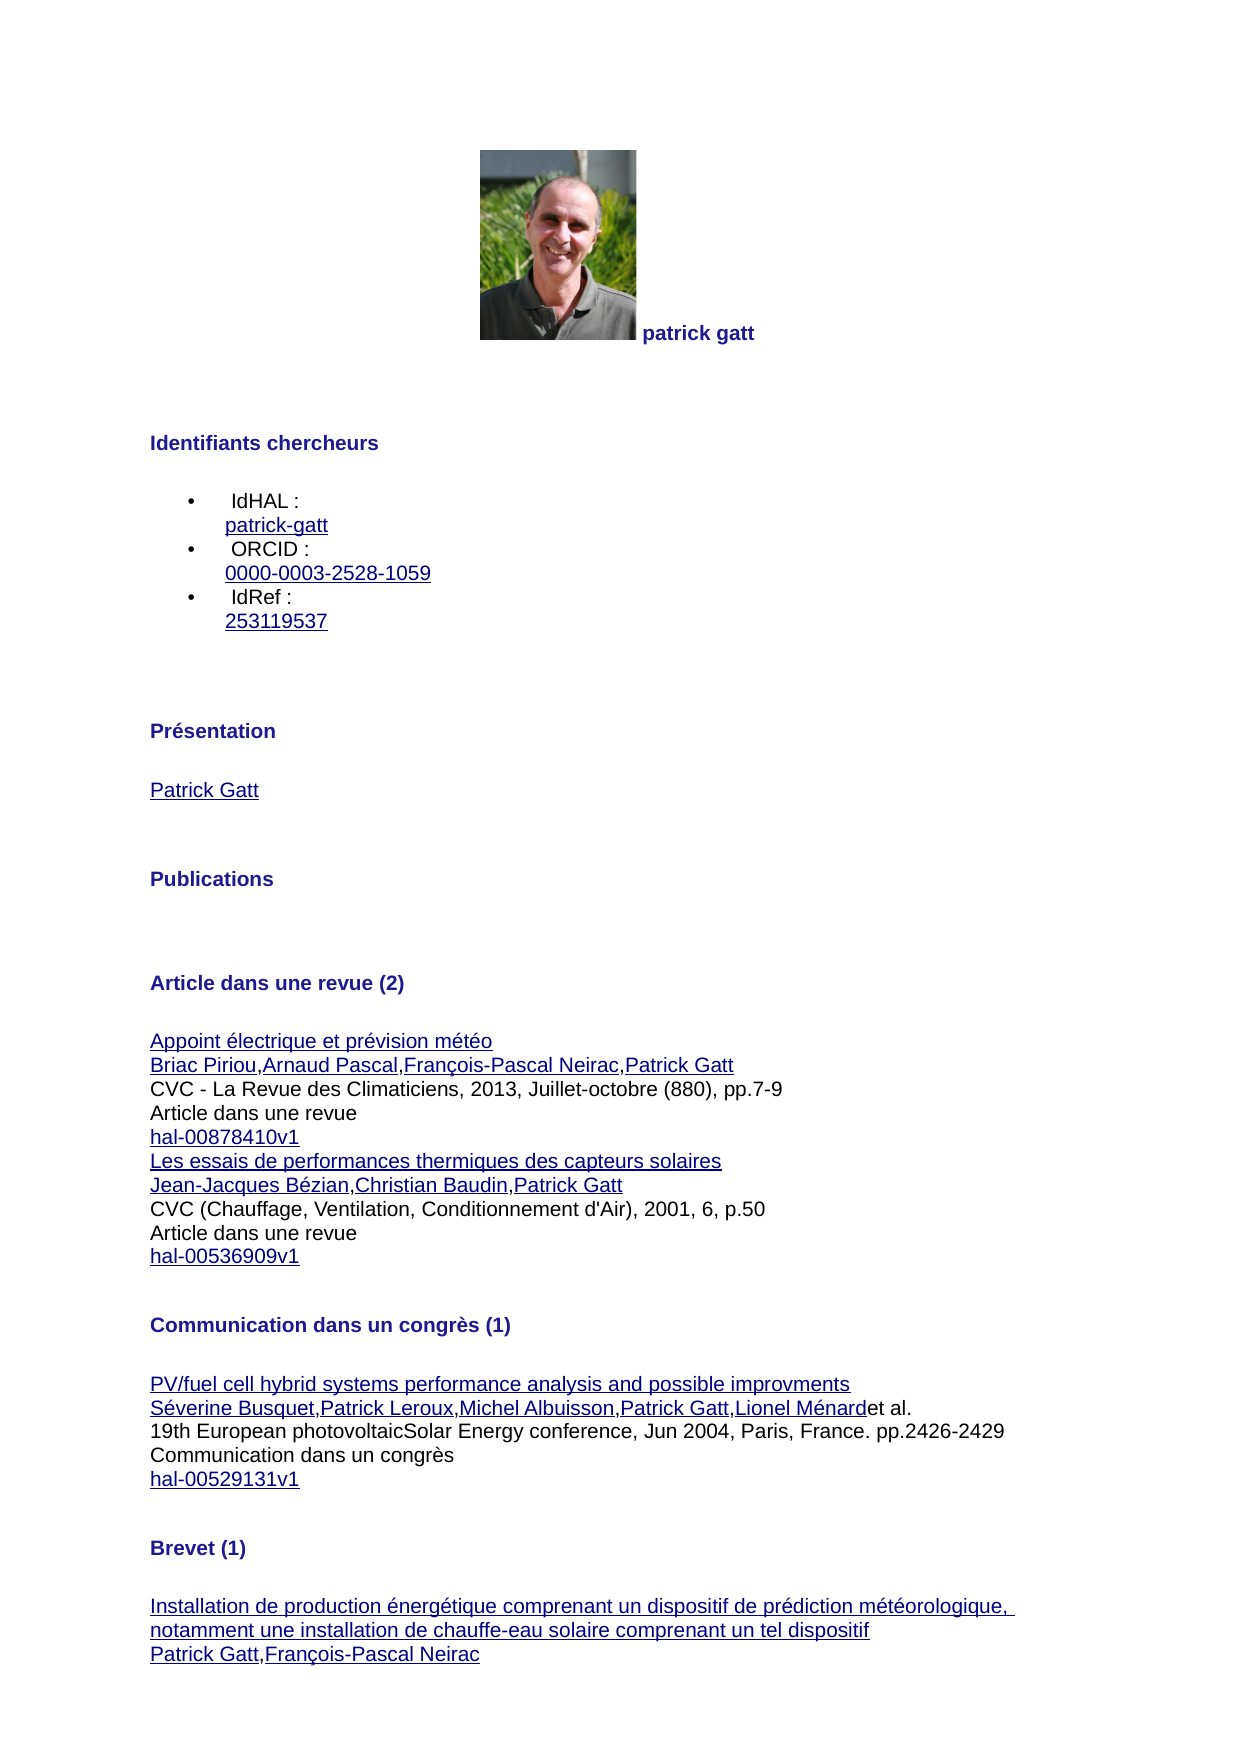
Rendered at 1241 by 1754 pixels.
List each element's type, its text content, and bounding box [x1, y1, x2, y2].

text Patrick Gatt [150, 778, 1090, 802]
table_cell Les essais de performances thermiques des capteurs solaires Jean-Jacques Bézian,Christian Baudin,Patrick Gatt CVC (Chauffage, Ventilation, Conditionnement d'Air), 2001, 6, p.50 Article dans une revue hal-00536909v1 [150, 1149, 1090, 1268]
subtitle Communication dans un congrès (1) [150, 1313, 1090, 1337]
subtitle patrick gatt [150, 150, 1090, 344]
table_header Appoint électrique et prévision météo Briac Piriou,Arnaud Pascal,François-Pascal Neirac,Patrick Gatt CVC - La Revue des Climaticiens, 2013, Juillet-octobre (880), pp.7-9 Article dans une revue hal-00878410v1 [150, 1029, 1090, 1148]
list ORCID : [187, 537, 1090, 561]
list IdRef : [187, 585, 1090, 609]
subtitle Présentation [150, 719, 1090, 743]
table_header PV/fuel cell hybrid systems performance analysis and possible improvments Séverine Busquet,Patrick Leroux,Michel Albuisson,Patrick Gatt,Lionel Ménardet al. 19th European photovoltaicSolar Energy conference, Jun 2004, Paris, France. pp.2426-2429 Communication dans un congrès hal-00529131v1 [150, 1371, 1090, 1491]
subtitle Article dans une revue (2) [150, 970, 1090, 994]
list 253119537 [187, 609, 1090, 633]
list IdHAL : [187, 489, 1090, 513]
subtitle Publications [150, 867, 1090, 891]
subtitle Identifiants chercheurs [150, 431, 1090, 455]
list patrick-gatt [187, 513, 1090, 537]
subtitle Brevet (1) [150, 1536, 1090, 1560]
table_header Installation de production énergétique comprenant un dispositif de prédiction météorologique, notamment une installation de chauffe-eau solaire comprenant un tel dispositif Patrick Gatt,François-Pascal Neirac [150, 1594, 1090, 1666]
picture [480, 150, 637, 340]
list 0000-0003-2528-1059 [187, 561, 1090, 585]
